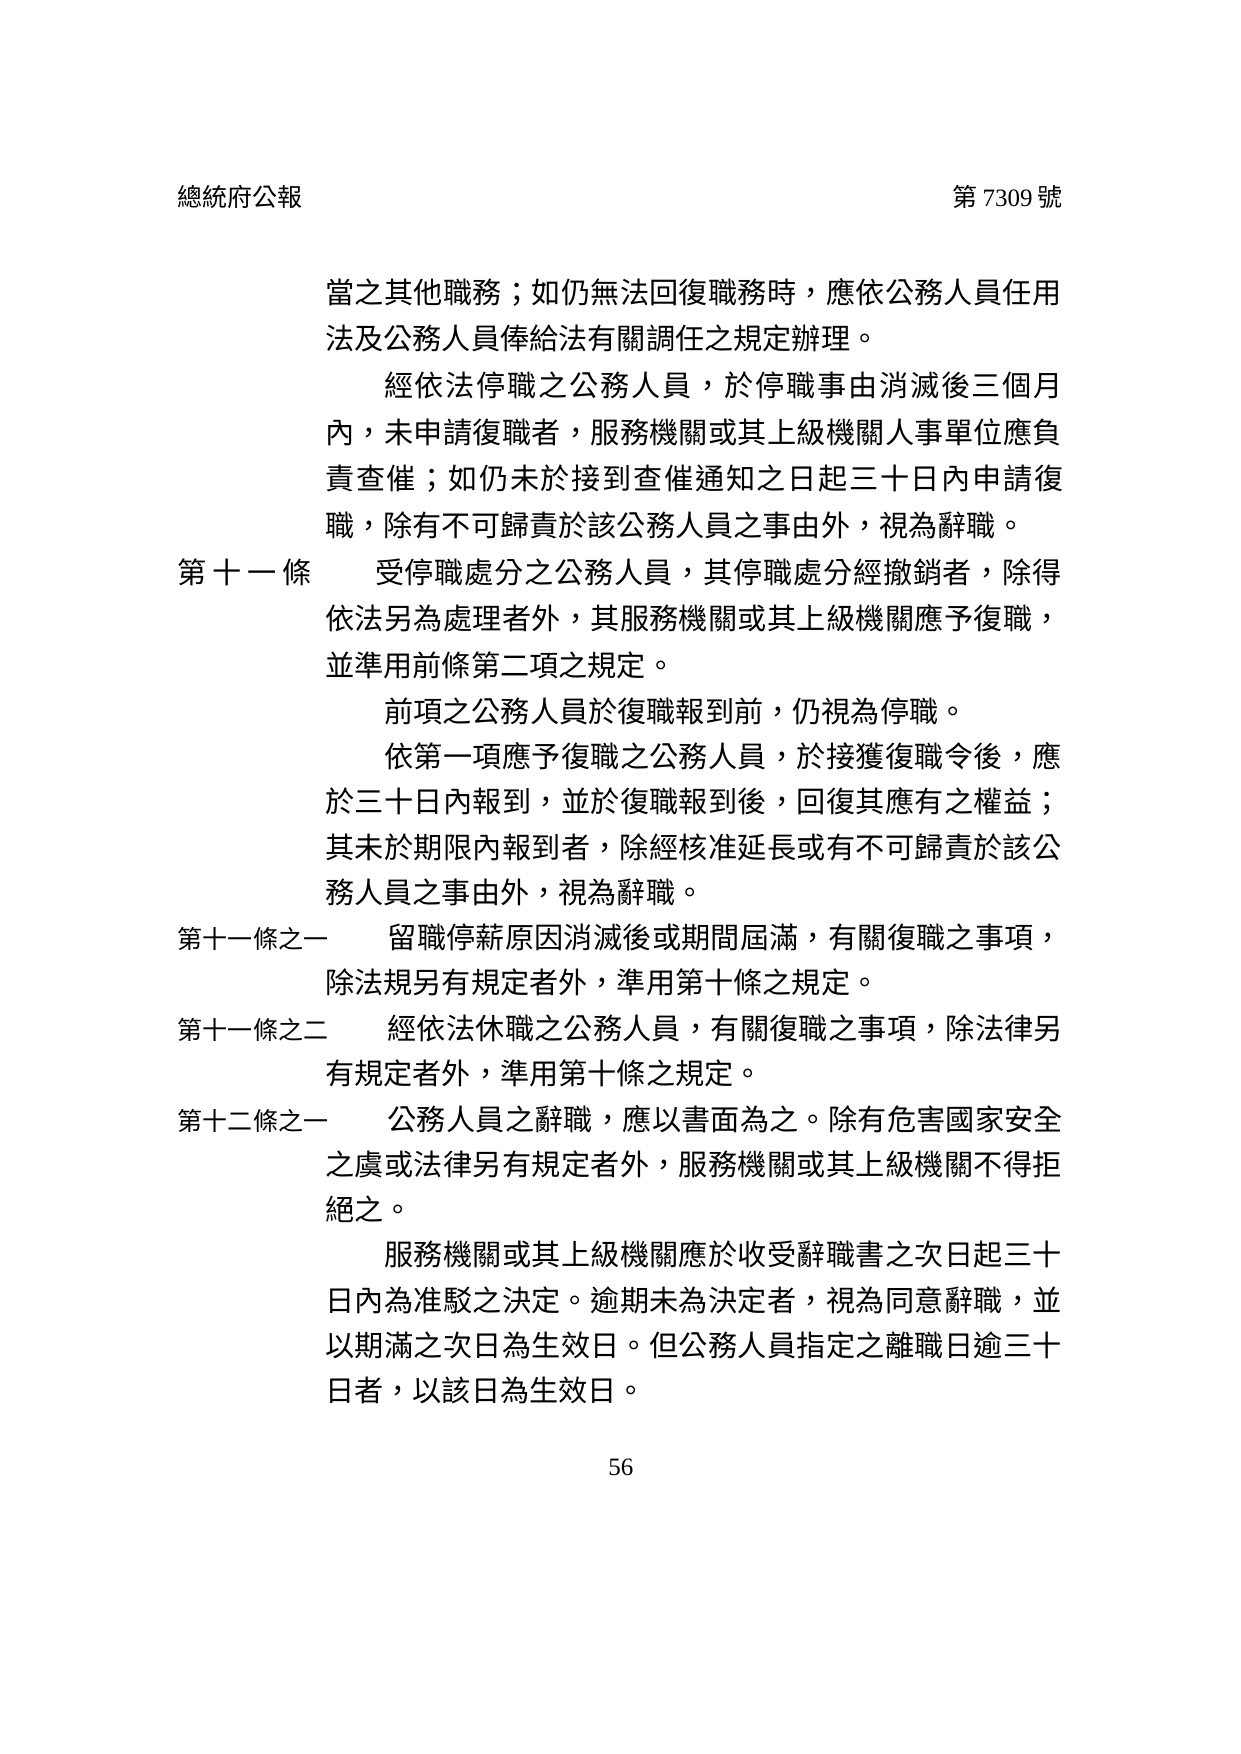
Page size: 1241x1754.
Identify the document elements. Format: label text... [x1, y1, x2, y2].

text 第十一條 受停職處分之公務人員，其停職處分經撤銷者，除得依法另為處理者外，其服務機關或其上級機關應予復職，並準用前條第二項之規定。 [177, 546, 1064, 686]
text 前項之公務人員於復職報到前，仍視為停職。 [325, 686, 1064, 731]
text 第十一條之一 留職停薪原因消滅後或期間屆滿，有關復職之事項，除法規另有規定者外，準用第十條之規定。 [177, 912, 1064, 1003]
text 第十一條之二 經依法休職之公務人員，有關復職之事項，除法律另有規定者外，準用第十條之規定。 [177, 1003, 1064, 1094]
text 服務機關或其上級機關應於收受辭職書之次日起三十日內為准駁之決定。逾期未為決定者，視為同意辭職，並以期滿之次日為生效日。但公務人員指定之離職日逾三十日者，以該日為生效日。 [325, 1229, 1064, 1411]
text 第十二條之一 公務人員之辭職，應以書面為之。除有危害國家安全之虞或法律另有規定者外，服務機關或其上級機關不得拒絕之。 [177, 1094, 1064, 1229]
text 當之其他職務；如仍無法回復職務時，應依公務人員任用法及公務人員俸給法有關調任之規定辦理。 [325, 266, 1064, 359]
text 經依法停職之公務人員，於停職事由消滅後三個月內，未申請復職者，服務機關或其上級機關人事單位應負責查催；如仍未於接到查催通知之日起三十日內申請復職，除有不可歸責於該公務人員之事由外，視為辭職。 [325, 359, 1064, 546]
text 依第一項應予復職之公務人員，於接獲復職令後，應於三十日內報到，並於復職報到後，回復其應有之權益；其未於期限內報到者，除經核准延長或有不可歸責於該公務人員之事由外，視為辭職。 [325, 731, 1064, 912]
